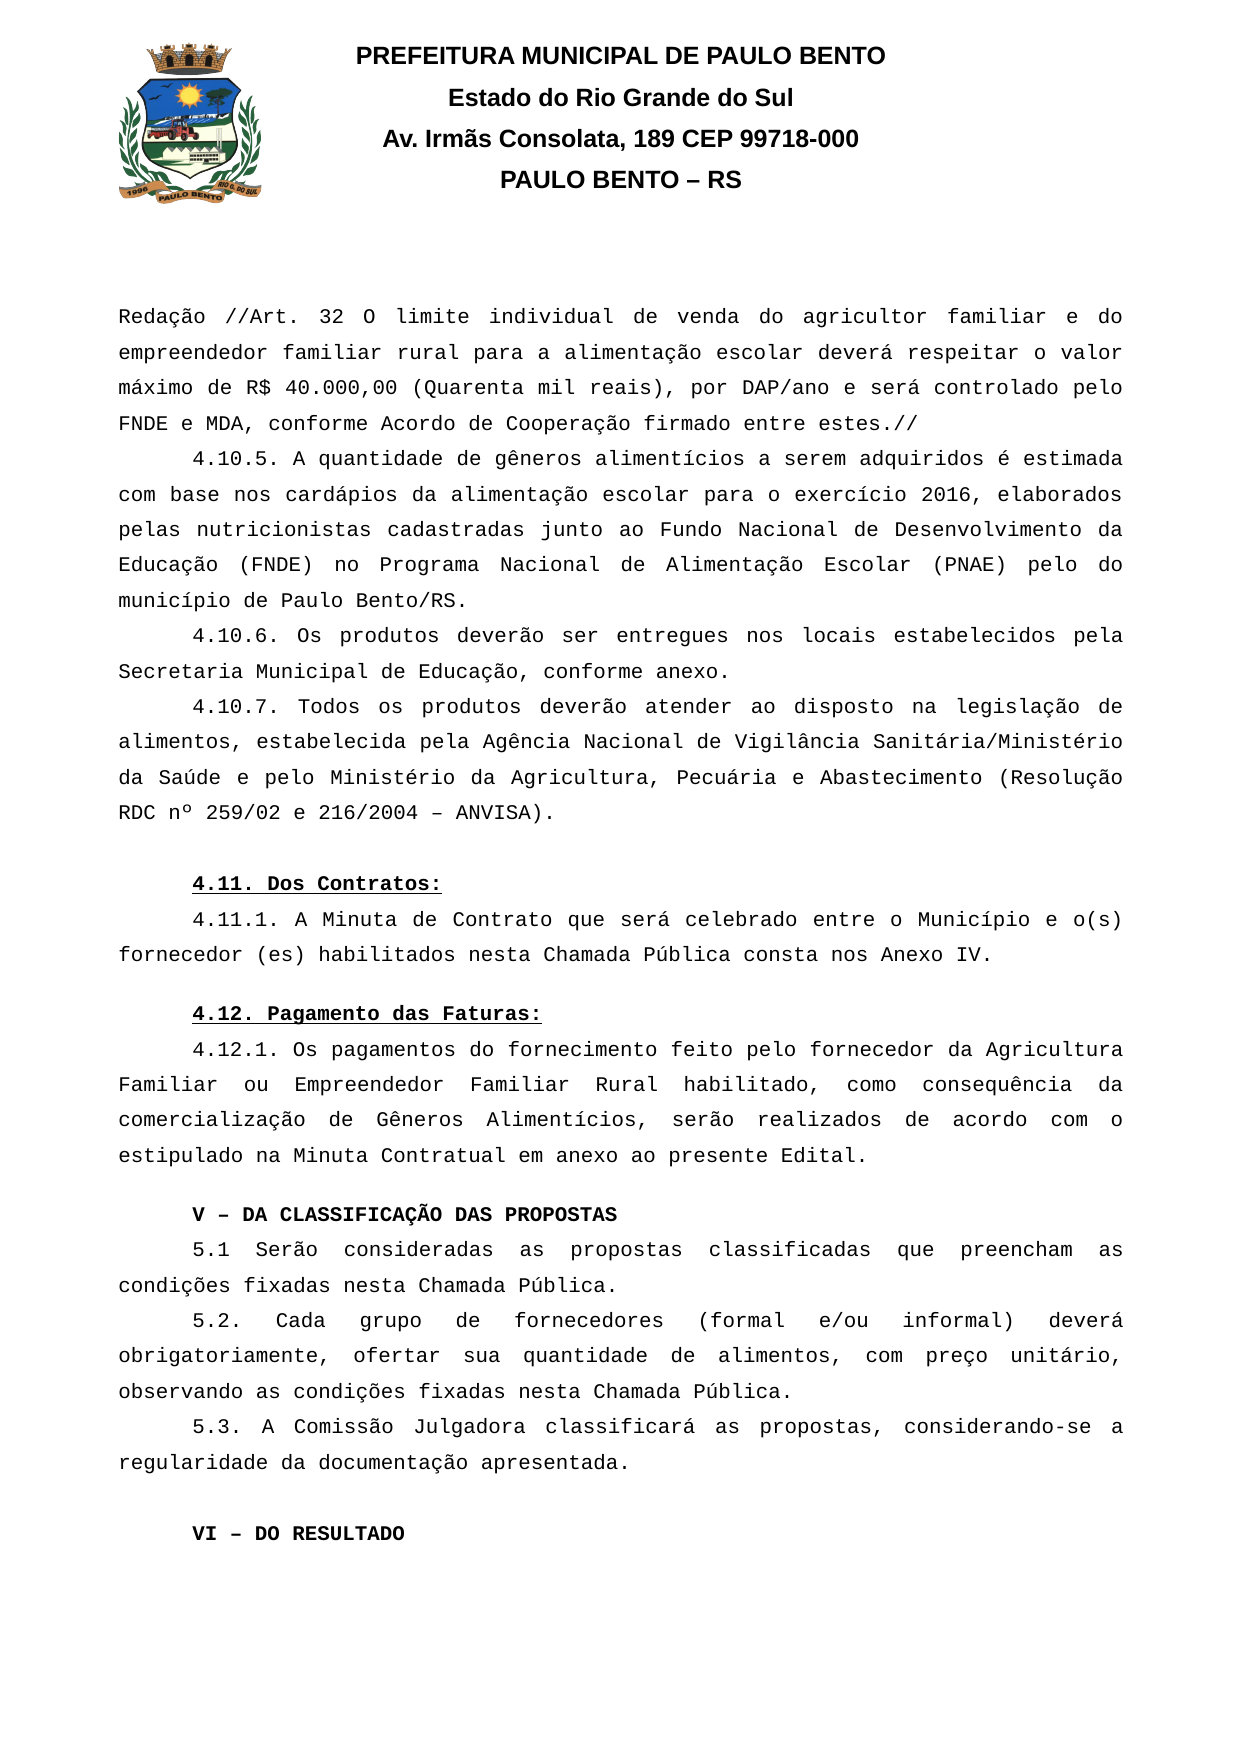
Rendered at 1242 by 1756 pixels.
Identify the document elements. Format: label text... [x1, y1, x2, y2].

text 4.10.7. Todos os produtos deverão atender ao disposto na legislação de alimentos, estabelecida pela Agência Nacional de Vigilância Sanitária/Ministério da Saúde e pelo Ministério da Agricultura, Pecuária e Abastecimento (Resolução RDC nº 259/02 e 216/2004 – ANVISA). [118, 696, 1123, 826]
text 4.11. Dos Contratos: [118, 873, 1123, 897]
picture [118, 42, 262, 204]
text 5.3. A Comissão Julgadora classificará as propostas, considerando-se a regularidade da documentação apresentada. [118, 1416, 1123, 1475]
text 4.12.1. Os pagamentos do fornecimento feito pelo fornecedor da Agricultura Familiar ou Empreendedor Familiar Rural habilitado, como consequência da comercialização de Gêneros Alimentícios, serão realizados de acordo com o estipulado na Minuta Contratual em anexo ao presente Edital. [118, 1038, 1123, 1168]
text 5.1 Serão consideradas as propostas classificadas que preencham as condições fixadas nesta Chamada Pública. [118, 1239, 1123, 1298]
text 4.10.6. Os produtos deverão ser entregues nos locais estabelecidos pela Secretaria Municipal de Educação, conforme anexo. [118, 625, 1123, 684]
text V – DA CLASSIFICAÇÃO DAS PROPOSTAS [118, 1204, 1123, 1227]
text 4.11.1. A Minuta de Contrato que será celebrado entre o Município e o(s) fornecedor (es) habilitados nesta Chamada Pública consta nos Anexo IV. [118, 909, 1123, 968]
text 4.12. Pagamento das Faturas: [118, 1003, 1123, 1027]
text 5.2. Cada grupo de fornecedores (formal e/ou informal) deverá obrigatoriamente, ofertar sua quantidade de alimentos, com preço unitário, observando as condições fixadas nesta Chamada Pública. [118, 1310, 1123, 1404]
text VI – DO RESULTADO [118, 1523, 1123, 1546]
text Redação //Art. 32 O limite individual de venda do agricultor familiar e do empreendedor familiar rural para a alimentação escolar deverá respeitar o valor máximo de R$ 40.000,00 (Quarenta mil reais), por DAP/ano e será controlado pelo FNDE e MDA, conforme Acordo de Cooperação firmado entre estes.// [118, 307, 1123, 436]
text 4.10.5. A quantidade de gêneros alimentícios a serem adquiridos é estimada com base nos cardápios da alimentação escolar para o exercício 2016, elaborados pelas nutricionistas cadastradas junto ao Fundo Nacional de Desenvolvimento da Educação (FNDE) no Programa Nacional de Alimentação Escolar (PNAE) pelo do município de Paulo Bento/RS. [118, 448, 1123, 613]
